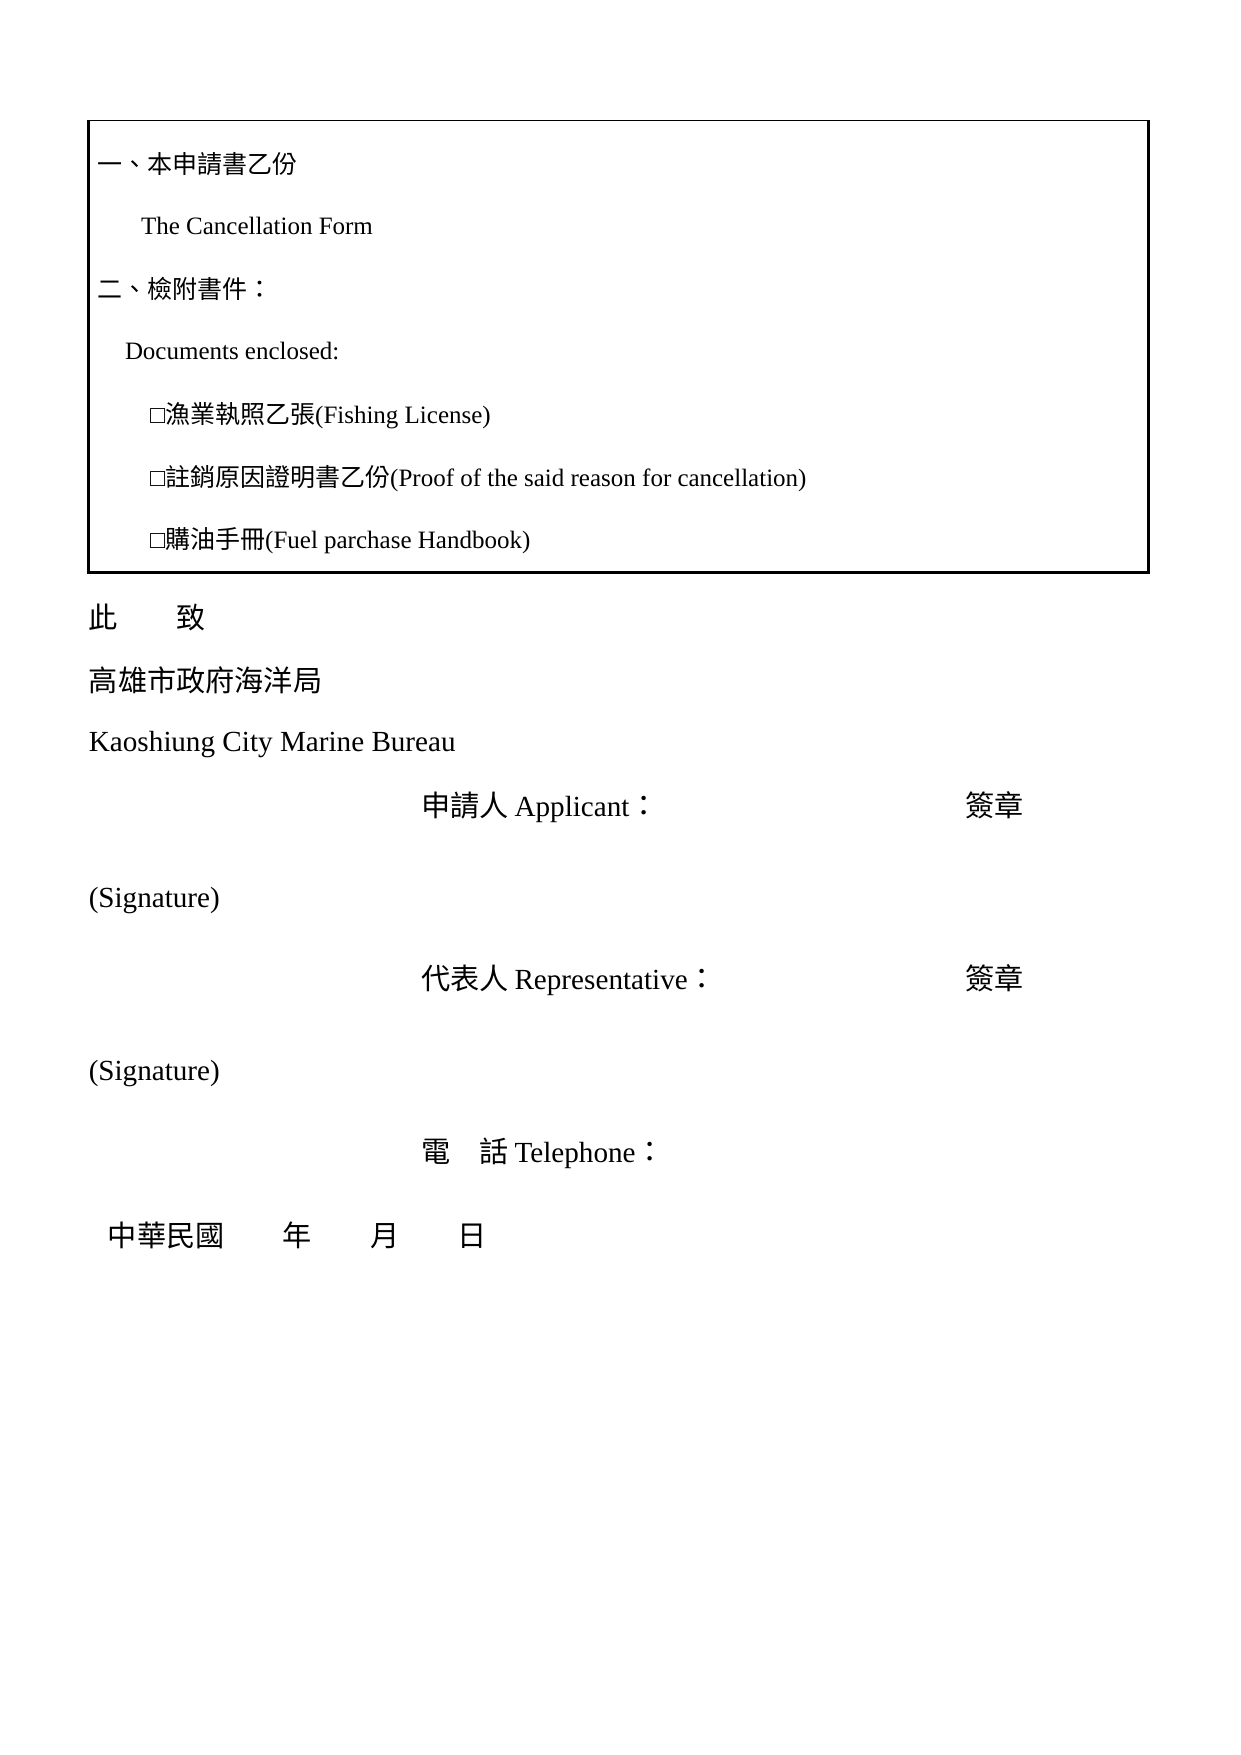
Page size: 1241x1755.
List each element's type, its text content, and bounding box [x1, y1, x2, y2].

text 代表人Representative： 簽章(Signature) [88, 935, 1152, 1091]
text 中華民國 年 月 日 [100, 1192, 1122, 1254]
text 高雄市政府海洋局 [89, 637, 1152, 699]
text Kaoshiung City Marine Bureau [89, 699, 1152, 762]
text 申請人Applicant： 簽章(Signature) [88, 762, 1152, 918]
text 此 致 [89, 574, 1152, 637]
table_cell 一、本申請書乙份 The Cancellation Form 二、檢附書件： Documents enclosed: □漁業執照乙張(Fishing License) □註銷原因證明書乙份(Proof of the said reason for cancellation) □購油手冊(Fuel parchase Handbook) [90, 121, 1147, 571]
text 電 話Telephone： [88, 1108, 1152, 1170]
